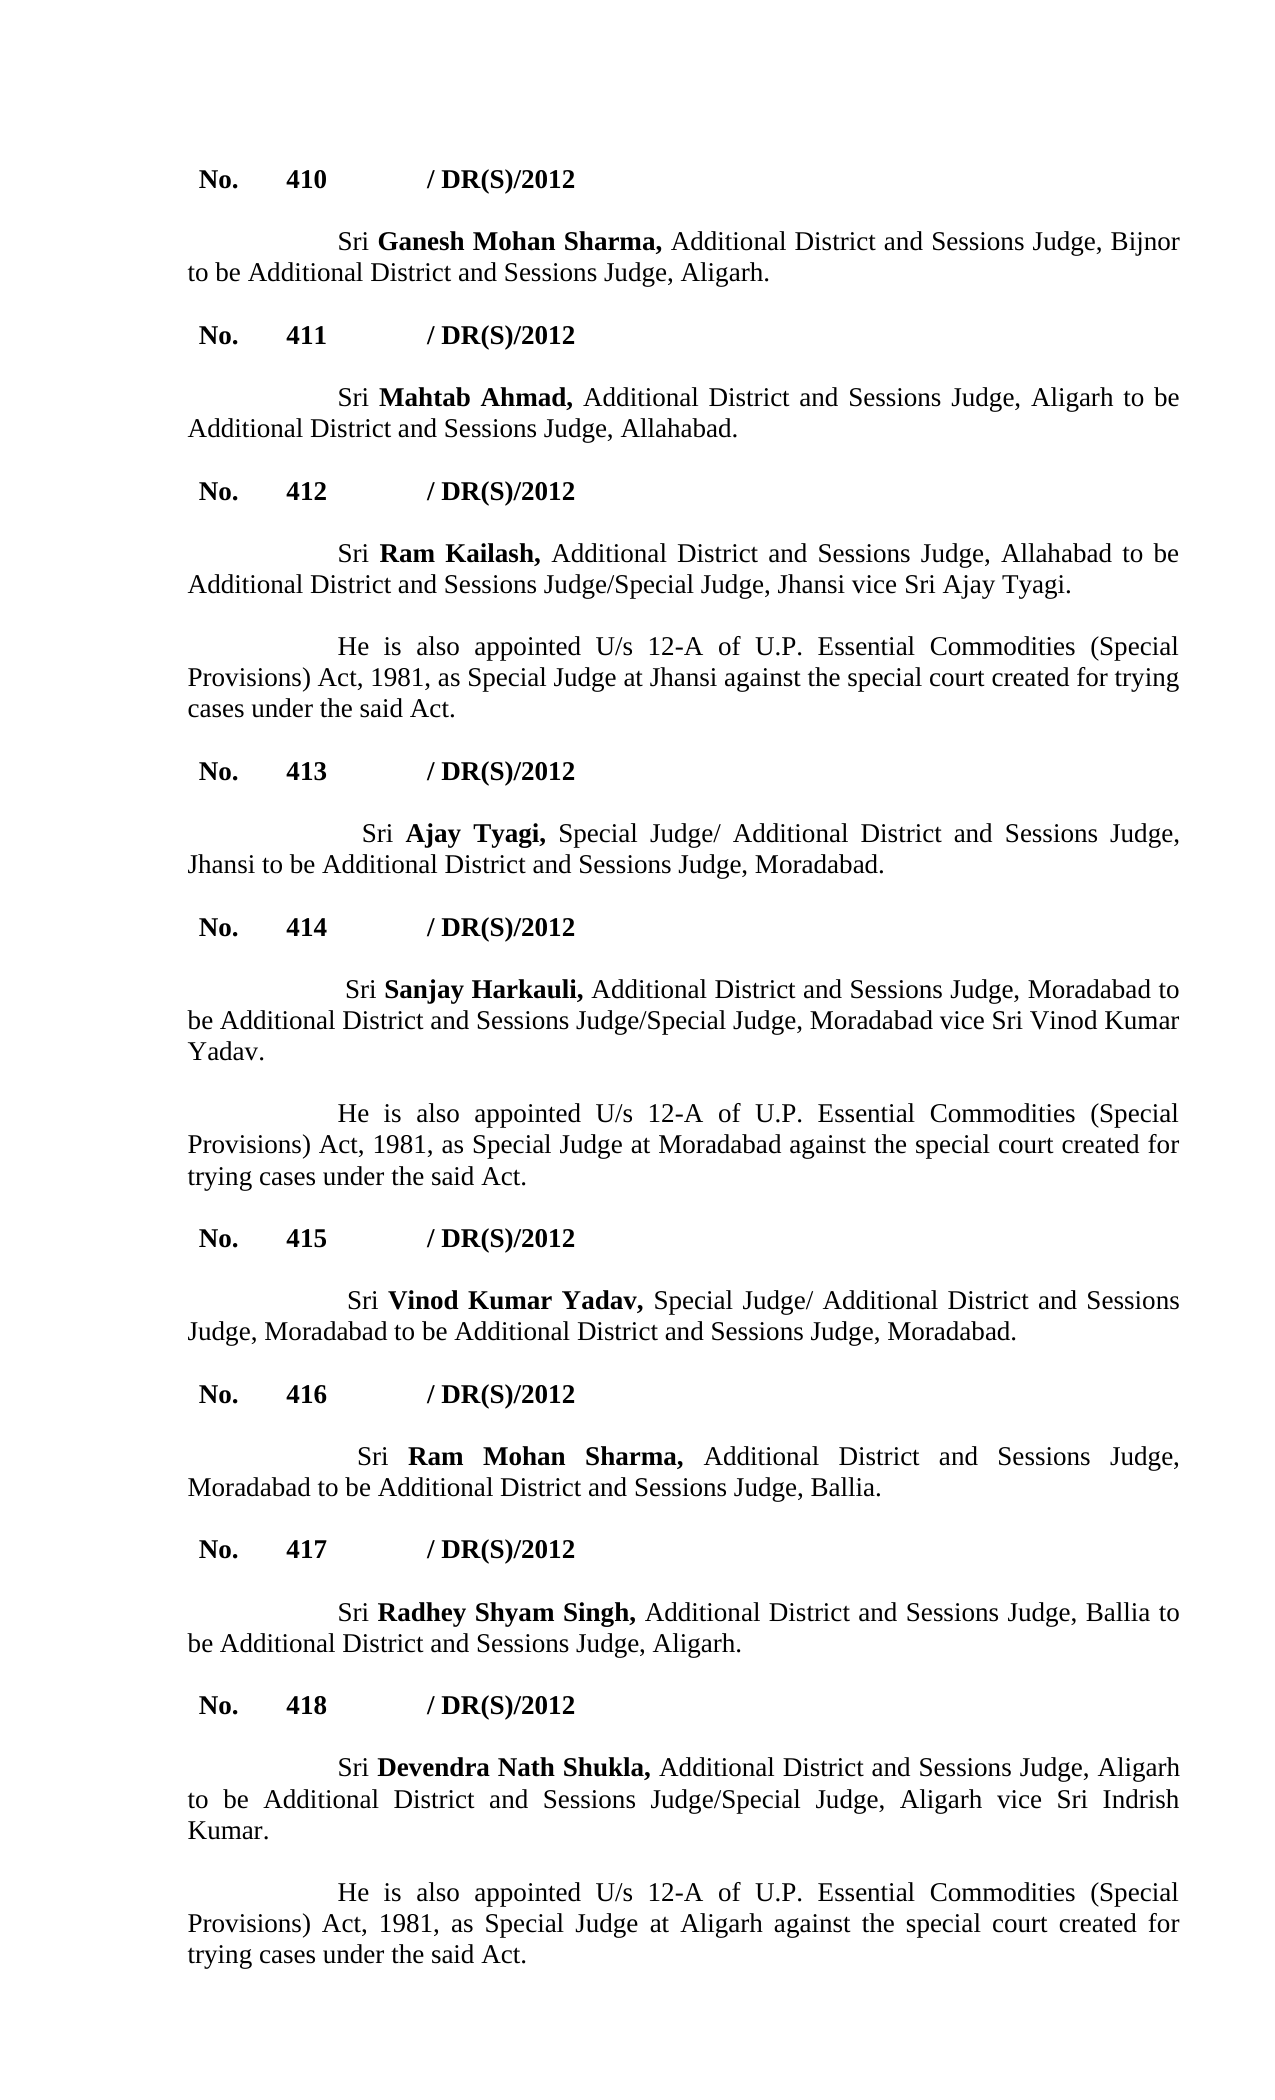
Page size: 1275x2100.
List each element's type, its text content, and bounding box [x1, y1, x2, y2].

table_header No. [186, 1222, 275, 1253]
table_header [275, 1378, 364, 1409]
table_header / DR(S)/2012 [364, 911, 714, 942]
text He is also appointed U/s 12-A of U.P. Essential Commodities (Special Provisions) Act, 1981, as Special Judge at Moradabad against the special court created for trying cases under the said Act. [187, 1097, 1181, 1191]
table_header / DR(S)/2012 [364, 755, 714, 786]
text Sri Ram Mohan Sharma, Additional District and Sessions Judge, Moradabad to be Additional District and Sessions Judge, Ballia. [187, 1440, 1181, 1502]
table_header / DR(S)/2012 [364, 319, 714, 350]
table_header No. [186, 755, 275, 786]
text Sri Vinod Kumar Yadav, Special Judge/ Additional District and Sessions Judge, Moradabad to be Additional District and Sessions Judge, Moradabad. [187, 1284, 1181, 1347]
table_header [275, 1222, 364, 1253]
table_header No. [186, 911, 275, 942]
table_header No. [186, 163, 275, 194]
text Sri Ram Kailash, Additional District and Sessions Judge, Allahabad to be Additional District and Sessions Judge/Special Judge, Jhansi vice Sri Ajay Tyagi. [187, 537, 1181, 599]
table_header [275, 475, 364, 506]
table_header No. [186, 475, 275, 506]
text Sri Radhey Shyam Singh, Additional District and Sessions Judge, Ballia to be Additional District and Sessions Judge, Aligarh. [187, 1596, 1181, 1658]
table_header [275, 163, 364, 194]
table_header / DR(S)/2012 [364, 163, 714, 194]
text He is also appointed U/s 12-A of U.P. Essential Commodities (Special Provisions) Act, 1981, as Special Judge at Aligarh against the special court created for trying cases under the said Act. [187, 1876, 1181, 1969]
table_header / DR(S)/2012 [364, 1222, 714, 1253]
table_header [275, 1534, 364, 1565]
table_header / DR(S)/2012 [364, 475, 714, 506]
table_header / DR(S)/2012 [364, 1378, 714, 1409]
table_header [275, 755, 364, 786]
text Sri Sanjay Harkauli, Additional District and Sessions Judge, Moradabad to be Additional District and Sessions Judge/Special Judge, Moradabad vice Sri Vinod Kumar Yadav. [187, 973, 1181, 1066]
table_header No. [186, 1534, 275, 1565]
table_header No. [186, 1689, 275, 1720]
text Sri Ajay Tyagi, Special Judge/ Additional District and Sessions Judge, Jhansi to be Additional District and Sessions Judge, Moradabad. [187, 817, 1181, 879]
table_header [275, 1689, 364, 1720]
table_header / DR(S)/2012 [364, 1534, 714, 1565]
text Sri Mahtab Ahmad, Additional District and Sessions Judge, Aligarh to be Additional District and Sessions Judge, Allahabad. [187, 381, 1181, 443]
text Sri Devendra Nath Shukla, Additional District and Sessions Judge, Aligarh to be Additional District and Sessions Judge/Special Judge, Aligarh vice Sri Indrish Kumar. [187, 1752, 1181, 1845]
text He is also appointed U/s 12-A of U.P. Essential Commodities (Special Provisions) Act, 1981, as Special Judge at Jhansi against the special court created for trying cases under the said Act. [187, 630, 1181, 724]
table_header [275, 319, 364, 350]
table_header No. [186, 319, 275, 350]
table_header / DR(S)/2012 [364, 1689, 714, 1720]
table_header No. [186, 1378, 275, 1409]
text Sri Ganesh Mohan Sharma, Additional District and Sessions Judge, Bijnor to be Additional District and Sessions Judge, Aligarh. [187, 225, 1181, 288]
table_header [275, 911, 364, 942]
